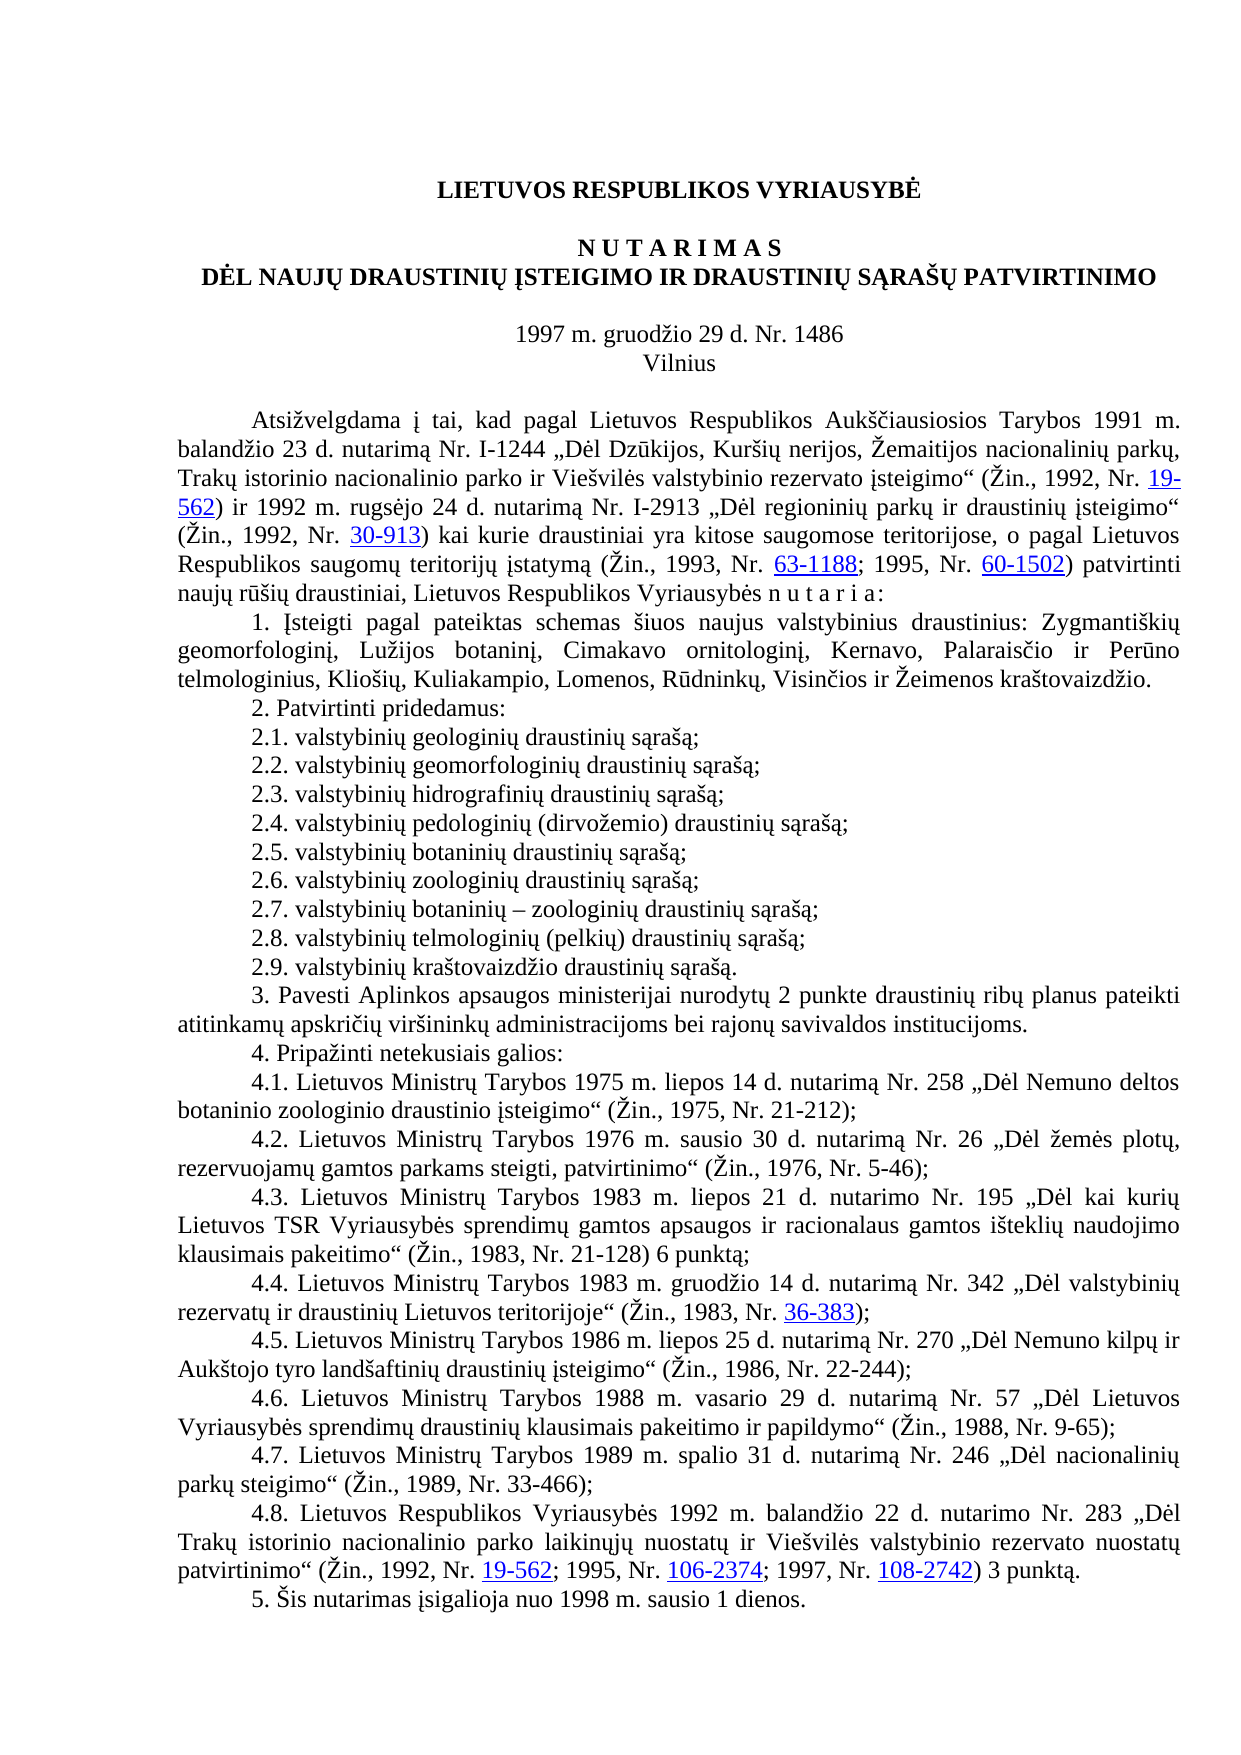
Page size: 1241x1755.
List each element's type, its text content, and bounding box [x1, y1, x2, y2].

text 2.3. valstybinių hidrografinių draustinių sąrašą; [177, 779, 1181, 808]
text 4.6. Lietuvos Ministrų Tarybos 1988 m. vasario 29 d. nutarimą Nr. 57 „Dėl Lietuvos Vyriausybės sprendimų draustinių klausimais pakeitimo ir papildymo“ (Žin., 1988, Nr. 9-65); [177, 1383, 1181, 1441]
text 4.4. Lietuvos Ministrų Tarybos 1983 m. gruodžio 14 d. nutarimą Nr. 342 „Dėl valstybinių rezervatų ir draustinių Lietuvos teritorijoje“ (Žin., 1983, Nr. 36-383); [177, 1268, 1181, 1326]
text 4.3. Lietuvos Ministrų Tarybos 1983 m. liepos 21 d. nutarimo Nr. 195 „Dėl kai kurių Lietuvos TSR Vyriausybės sprendimų gamtos apsaugos ir racionalaus gamtos išteklių naudojimo klausimais pakeitimo“ (Žin., 1983, Nr. 21-128) 6 punktą; [177, 1182, 1181, 1268]
text 2.6. valstybinių zoologinių draustinių sąrašą; [177, 866, 1181, 894]
text 2.9. valstybinių kraštovaizdžio draustinių sąrašą. [177, 952, 1181, 981]
text Vilnius [177, 348, 1181, 377]
text 4.2. Lietuvos Ministrų Tarybos 1976 m. sausio 30 d. nutarimą Nr. 26 „Dėl žemės plotų, rezervuojamų gamtos parkams steigti, patvirtinimo“ (Žin., 1976, Nr. 5-46); [177, 1124, 1181, 1182]
text N U T A R I M A S [177, 233, 1181, 262]
text 1997 m. gruodžio 29 d. Nr. 1486 [177, 319, 1181, 348]
text 2.4. valstybinių pedologinių (dirvožemio) draustinių sąrašą; [177, 808, 1181, 837]
text 4.8. Lietuvos Respublikos Vyriausybės 1992 m. balandžio 22 d. nutarimo Nr. 283 „Dėl Trakų istorinio nacionalinio parko laikinųjų nuostatų ir Viešvilės valstybinio rezervato nuostatų patvirtinimo“ (Žin., 1992, Nr. 19-562; 1995, Nr. 106-2374; 1997, Nr. 108-2742) 3 punktą. [177, 1498, 1181, 1584]
text 2.2. valstybinių geomorfologinių draustinių sąrašą; [177, 751, 1181, 779]
text DĖL NAUJŲ DRAUSTINIŲ ĮSTEIGIMO IR DRAUSTINIŲ SĄRAŠŲ PATVIRTINIMO [177, 262, 1181, 291]
text 2.7. valstybinių botaninių – zoologinių draustinių sąrašą; [177, 894, 1181, 923]
text 2.5. valstybinių botaninių draustinių sąrašą; [177, 837, 1181, 866]
text 4.7. Lietuvos Ministrų Tarybos 1989 m. spalio 31 d. nutarimą Nr. 246 „Dėl nacionalinių parkų steigimo“ (Žin., 1989, Nr. 33-466); [177, 1441, 1181, 1498]
text LIETUVOS RESPUBLIKOS VYRIAUSYBĖ [177, 176, 1181, 204]
text 2.8. valstybinių telmologinių (pelkių) draustinių sąrašą; [177, 923, 1181, 952]
text 1. Įsteigti pagal pateiktas schemas šiuos naujus valstybinius draustinius: Zygmantiškių geomorfologinį, Lužijos botaninį, Cimakavo ornitologinį, Kernavo, Palaraisčio ir Perūno telmologinius, Kliošių, Kuliakampio, Lomenos, Rūdninkų, Visinčios ir Žeimenos kraštovaizdžio. [177, 607, 1181, 693]
text 2.1. valstybinių geologinių draustinių sąrašą; [177, 722, 1181, 751]
text 4. Pripažinti netekusiais galios: [177, 1038, 1181, 1067]
text 2. Patvirtinti pridedamus: [177, 693, 1181, 722]
text 5. Šis nutarimas įsigalioja nuo 1998 m. sausio 1 dienos. [177, 1584, 1181, 1613]
text 4.5. Lietuvos Ministrų Tarybos 1986 m. liepos 25 d. nutarimą Nr. 270 „Dėl Nemuno kilpų ir Aukštojo tyro landšaftinių draustinių įsteigimo“ (Žin., 1986, Nr. 22-244); [177, 1326, 1181, 1383]
text Atsižvelgdama į tai, kad pagal Lietuvos Respublikos Aukščiausiosios Tarybos 1991 m. balandžio 23 d. nutarimą Nr. I-1244 „Dėl Dzūkijos, Kuršių nerijos, Žemaitijos nacionalinių parkų, Trakų istorinio nacionalinio parko ir Viešvilės valstybinio rezervato įsteigimo“ (Žin., 1992, Nr. 19-562) ir 1992 m. rugsėjo 24 d. nutarimą Nr. I-2913 „Dėl regioninių parkų ir draustinių įsteigimo“ (Žin., 1992, Nr. 30-913) kai kurie draustiniai yra kitose saugomose teritorijose, o pagal Lietuvos Respublikos saugomų teritorijų įstatymą (Žin., 1993, Nr. 63-1188; 1995, Nr. 60-1502) patvirtinti naujų rūšių draustiniai, Lietuvos Respublikos Vyriausybės nutaria: [177, 406, 1181, 607]
text 3. Pavesti Aplinkos apsaugos ministerijai nurodytų 2 punkte draustinių ribų planus pateikti atitinkamų apskričių viršininkų administracijoms bei rajonų savivaldos institucijoms. [177, 981, 1181, 1038]
text 4.1. Lietuvos Ministrų Tarybos 1975 m. liepos 14 d. nutarimą Nr. 258 „Dėl Nemuno deltos botaninio zoologinio draustinio įsteigimo“ (Žin., 1975, Nr. 21-212); [177, 1067, 1181, 1124]
